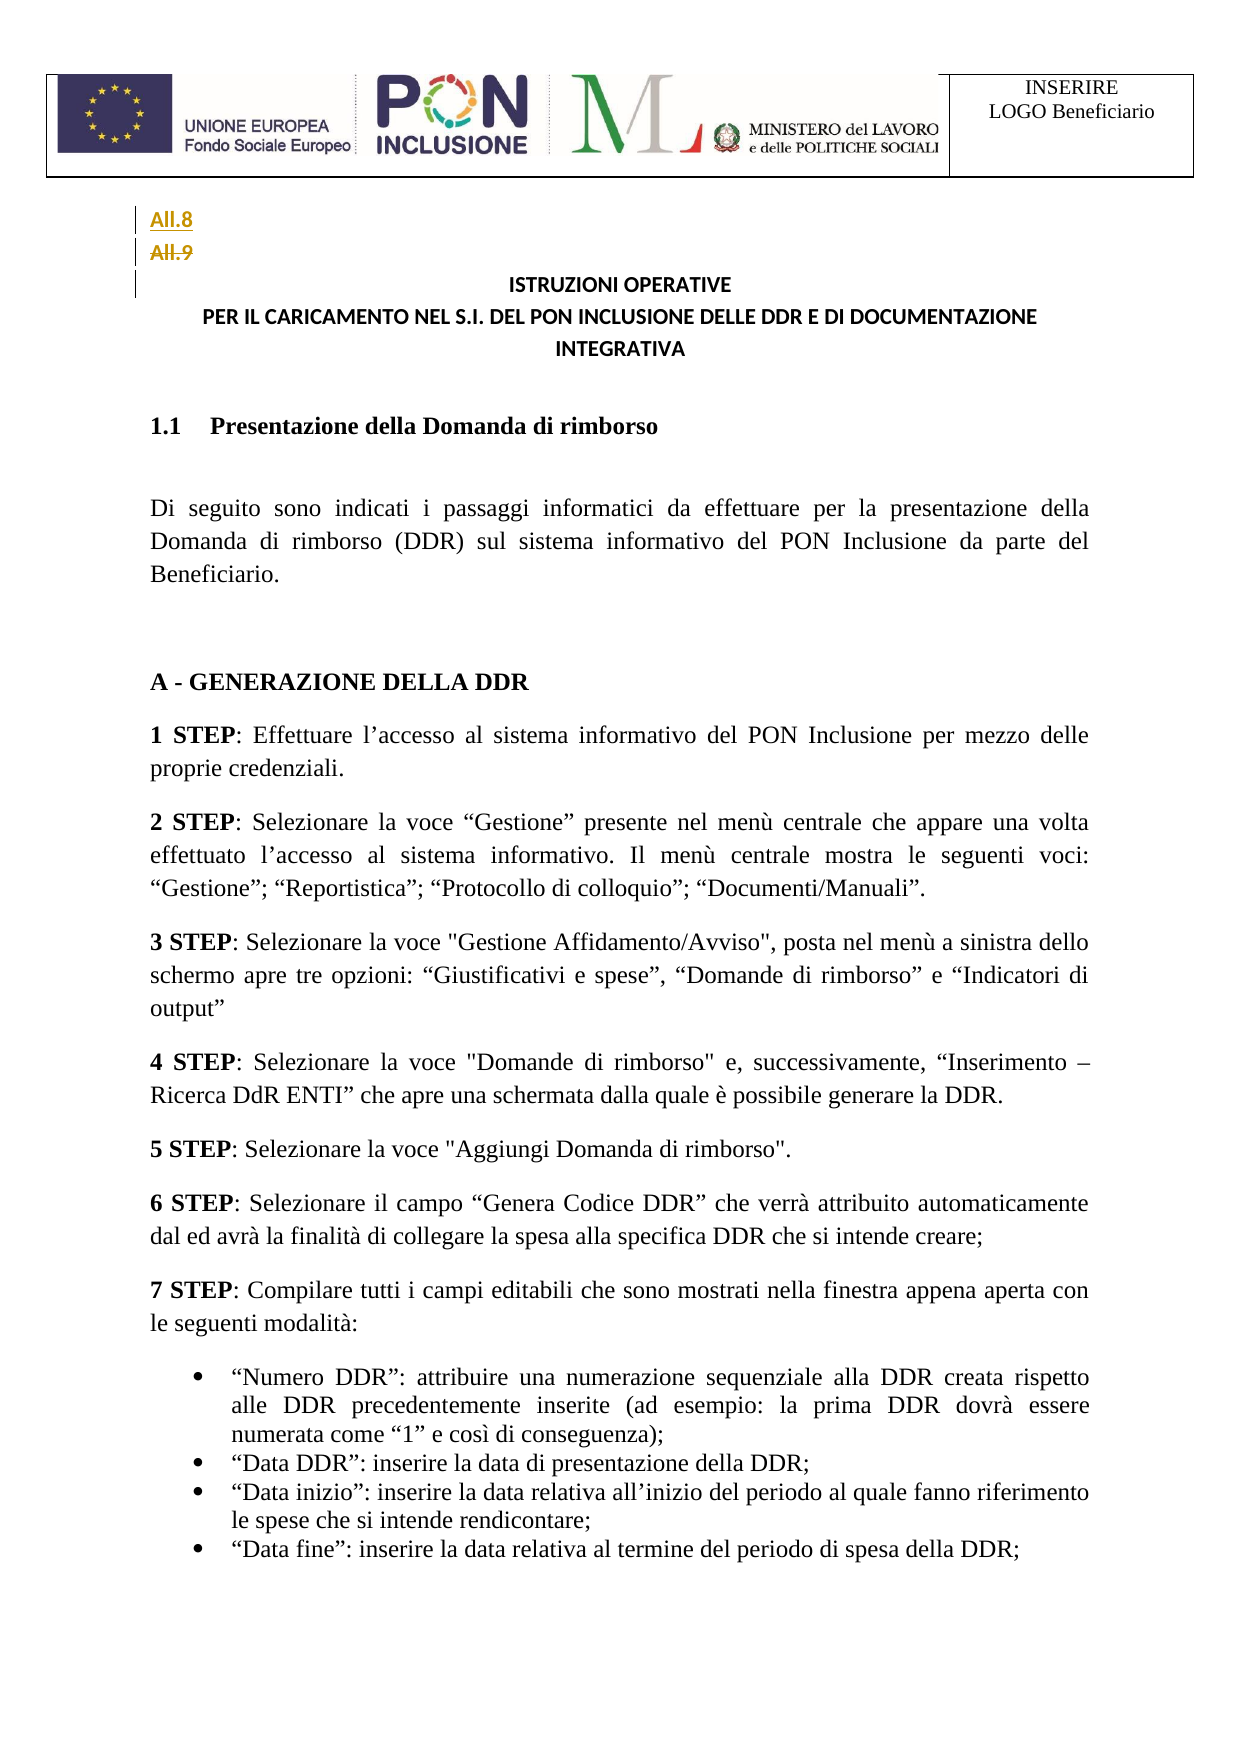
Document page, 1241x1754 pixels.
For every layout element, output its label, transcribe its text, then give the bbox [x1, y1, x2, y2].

text 5 STEP: Selezionare la voce "Aggiungi Domanda di rimborso". [150, 1134, 1090, 1163]
text ISTRUZIONI OPERATIVE [150, 238, 1090, 266]
text 1 STEP: Effettuare l’accesso al sistema informativo del PON Inclusione per mezzo delle proprie credenziali. [150, 721, 1090, 782]
list “Data inizio”: inserire la data relativa all’inizio del periodo al quale fanno riferimento le spese che si intende rendicontare; [193, 1477, 1090, 1534]
text Di seguito sono indicati i passaggi informatici da effettuare per la presentazione della Domanda di rimborso (DDR) sul sistema informativo del PON Inclusione da parte del Beneficiario. [150, 493, 1090, 588]
list “Numero DDR”: attribuire una numerazione sequenziale alla DDR creata rispetto alle DDR precedentemente inserite (ad esempio: la prima DDR dovrà essere numerata come “1” e così di conseguenza); [193, 1362, 1090, 1448]
list “Data fine”: inserire la data relativa al termine del periodo di spesa della DDR; [193, 1534, 1090, 1563]
list “Data DDR”: inserire la data di presentazione della DDR; [193, 1448, 1090, 1477]
text PER IL CARICAMENTO NEL S.I. DEL PON INCLUSIONE DELLE DDR E DI DOCUMENTAZIONE INTEGRATIVA [150, 302, 1090, 362]
text 2 STEP: Selezionare la voce “Gestione” presente nel menù centrale che appare una volta effettuato l’accesso al sistema informativo. Il menù centrale mostra le seguenti voci: “Gestione”; “Reportistica”; “Protocollo di colloquio”; “Documenti/Manuali”. [150, 807, 1090, 902]
text 4 STEP: Selezionare la voce "Domande di rimborso" e, successivamente, “Inserimento – Ricerca DdR ENTI” che apre una schermata dalla quale è possibile generare la DDR. [150, 1047, 1090, 1109]
text A - GENERAZIONE DELLA DDR [150, 667, 1090, 695]
subtitle Presentazione della Domanda di rimborso [150, 411, 1090, 440]
text All.8 [150, 206, 1090, 233]
text 7 STEP: Compilare tutti i campi editabili che sono mostrati nella finestra appena aperta con le seguenti modalità: [150, 1275, 1090, 1337]
text 3 STEP: Selezionare la voce "Gestione Affidamento/Avviso", posta nel menù a sinistra dello schermo apre tre opzioni: “Giustificativi e spese”, “Domande di rimborso” e “Indicatori di output” [150, 927, 1090, 1022]
picture [57, 74, 939, 156]
text 6 STEP: Selezionare il campo “Genera Codice DDR” che verrà attribuito automaticamente dal ed avrà la finalità di collegare la spesa alla specifica DDR che si intende creare; [150, 1188, 1090, 1250]
